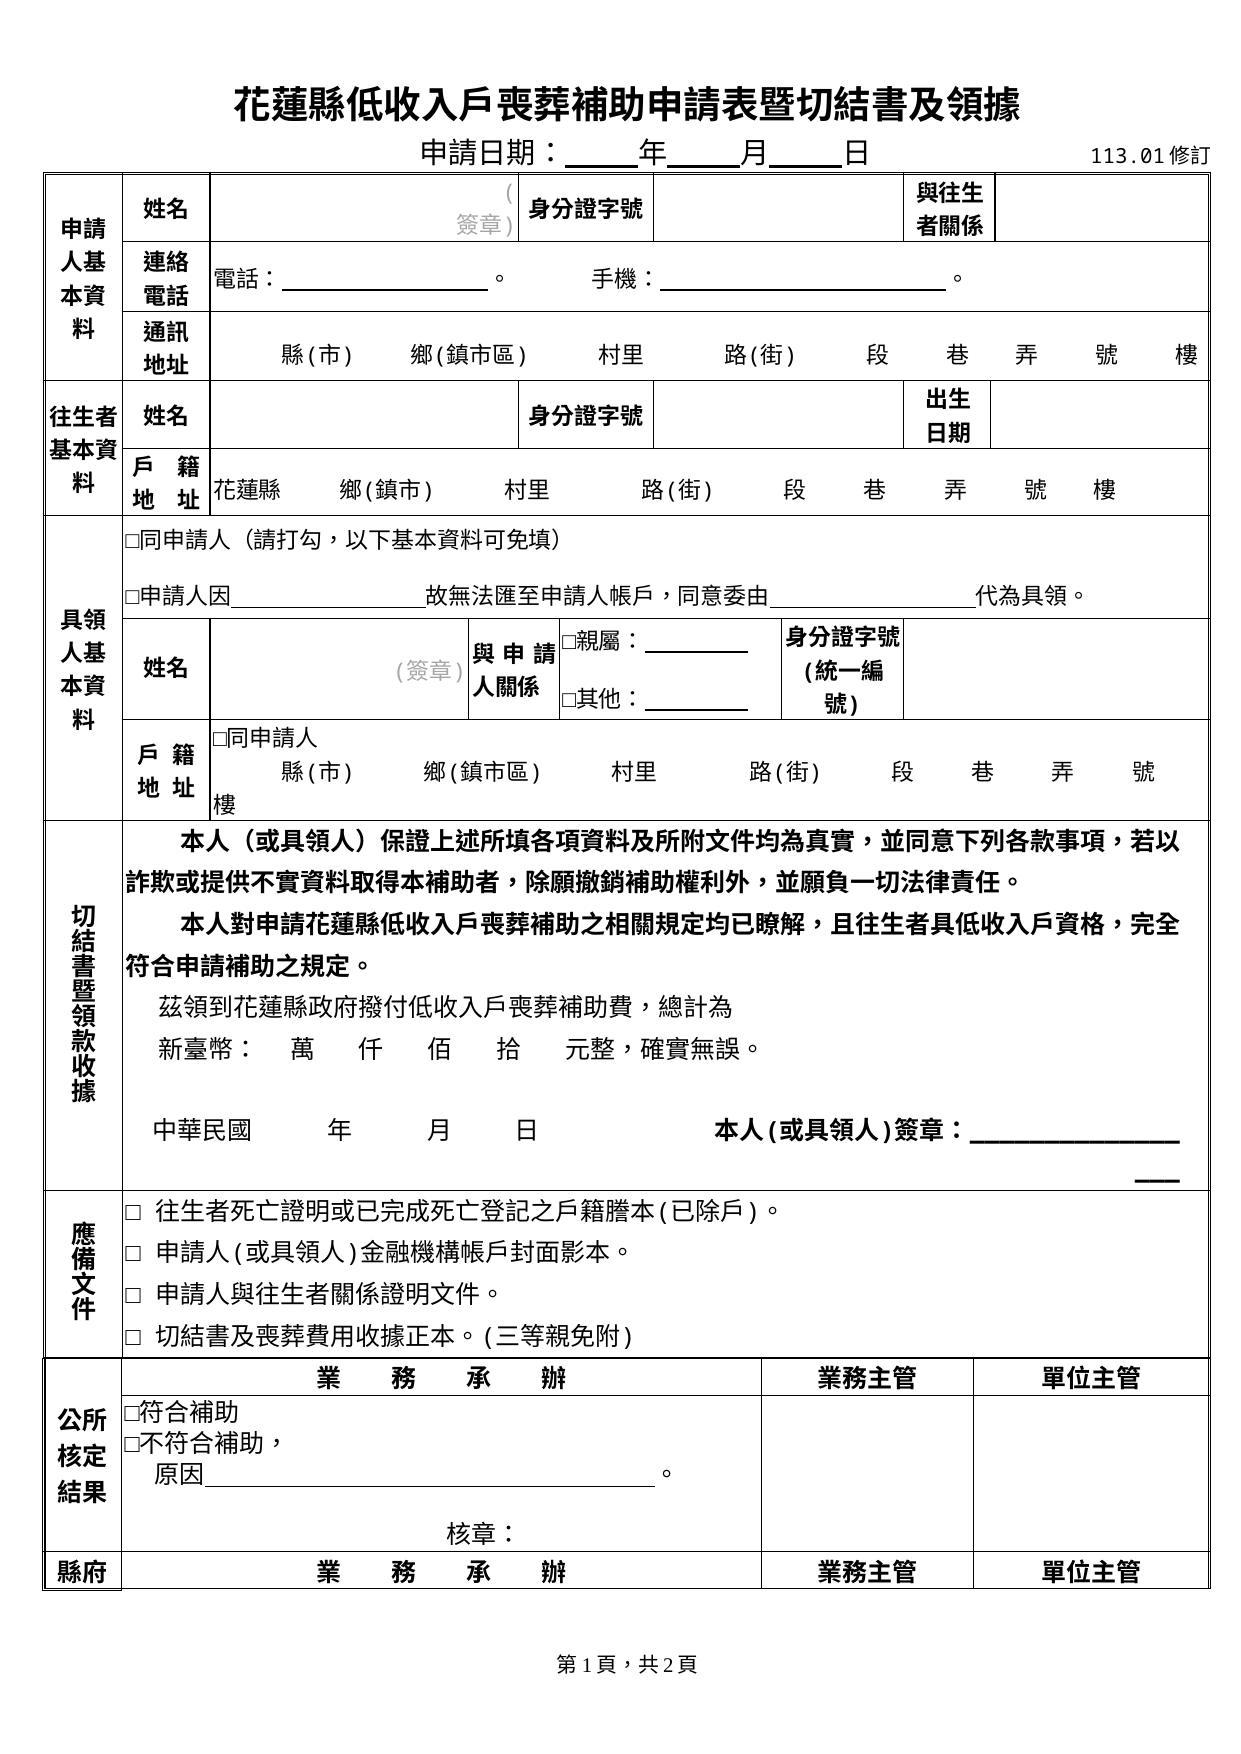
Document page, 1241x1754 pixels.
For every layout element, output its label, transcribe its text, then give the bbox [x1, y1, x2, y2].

text 申請日期： 年 月 日 113.01修訂 [44, 129, 1211, 172]
table_header 單位主管 [974, 1359, 1208, 1395]
table_cell [211, 381, 518, 448]
table_cell [904, 619, 1208, 719]
table_header 業 務 承 辦 [122, 1359, 761, 1395]
table_cell 戶 籍 地 址 [123, 720, 209, 820]
table_cell 姓名 [123, 381, 209, 448]
table_cell 單位主管 [974, 1552, 1208, 1588]
table_header 申請人基本資料 [46, 175, 122, 380]
table_cell 身分證字號 [519, 381, 653, 448]
table_cell □ 往生者死亡證明或已完成死亡登記之戶籍謄本(已除戶)。 □ 申請人(或具領人)金融機構帳戶封面影本。 □ 申請人與往生者關係證明文件。 □ 切結書及喪葬費用收據正本。(三等親免附) [123, 1191, 1208, 1357]
table_cell 應備文件 [46, 1191, 122, 1357]
table_cell 縣(市) 鄉(鎮市區) 村里 路(街) 段 巷 弄 號 樓 [211, 312, 1208, 380]
text 花蓮縣低收入戶喪葬補助申請表暨切結書及領據 [44, 75, 1211, 129]
table_header 與往生者關係 [904, 175, 994, 241]
table_cell 戶 籍 地 址 [123, 449, 209, 515]
table_header [996, 175, 1208, 241]
table_cell [654, 381, 903, 448]
table_cell 往生者 基本資料 [46, 381, 122, 515]
table_cell 業務主管 [762, 1552, 973, 1588]
table_cell □符合補助 □不符合補助， 原因 。 核章： [122, 1396, 761, 1551]
table_cell 業 務 承 辦 [122, 1552, 761, 1588]
table_cell 縣府 [46, 1552, 121, 1588]
table_cell [974, 1396, 1208, 1551]
table_cell □親屬： □其他： [560, 619, 781, 719]
table_header [654, 175, 903, 241]
table_cell □同申請人 縣(市) 鄉(鎮市區) 村里 路(街) 段 巷 弄 號 樓 [211, 720, 1208, 820]
table_cell 通訊 地址 [123, 312, 209, 380]
table_cell [991, 381, 1208, 448]
table_header 公所 核定結果 [46, 1359, 121, 1551]
table_header 姓名 [123, 175, 209, 241]
table_cell 本人（或具領人）保證上述所填各項資料及所附文件均為真實，並同意下列各款事項，若以詐欺或提供不實資料取得本補助者，除願撤銷補助權利外，並願負一切法律責任。 本人對申請花蓮縣低收入戶喪葬補助之相關規定均已瞭解，且往生者具低收入戶資格，完全符合申請補助之規定。 茲領到花蓮縣政府撥付低收入戶喪葬補助費，總計為 新臺幣： 萬 仟 佰 拾 元整，確實無誤。 中華民國 年 月 日 本人(或具領人)簽章：_________________ [123, 821, 1208, 1190]
table_cell 連絡 電話 [123, 242, 209, 311]
table_cell 姓名 [123, 619, 209, 719]
table_cell □同申請人（請打勾，以下基本資料可免填） □申請人因 故無法匯至申請人帳戶，同意委由 代為具領。 [123, 516, 1208, 618]
table_cell [762, 1396, 973, 1551]
table_cell 與申請人關係 [469, 619, 559, 719]
table_cell 花蓮縣 鄉(鎮市) 村里 路(街) 段 巷 弄 號 樓 [211, 449, 1208, 515]
table_cell 出生 日期 [904, 381, 990, 448]
table_header (簽章) [211, 175, 518, 241]
table_header 業務主管 [762, 1359, 973, 1395]
table_cell (簽章) [211, 619, 468, 719]
table_cell 具領人基本資料 [46, 516, 122, 820]
table_cell 身分證字號 (統一編號) [782, 619, 903, 719]
table_cell 電話： 。 手機： 。 [211, 242, 1208, 311]
table_cell 切結書暨領款收據 [46, 821, 122, 1190]
table_header 身分證字號 [519, 175, 653, 241]
